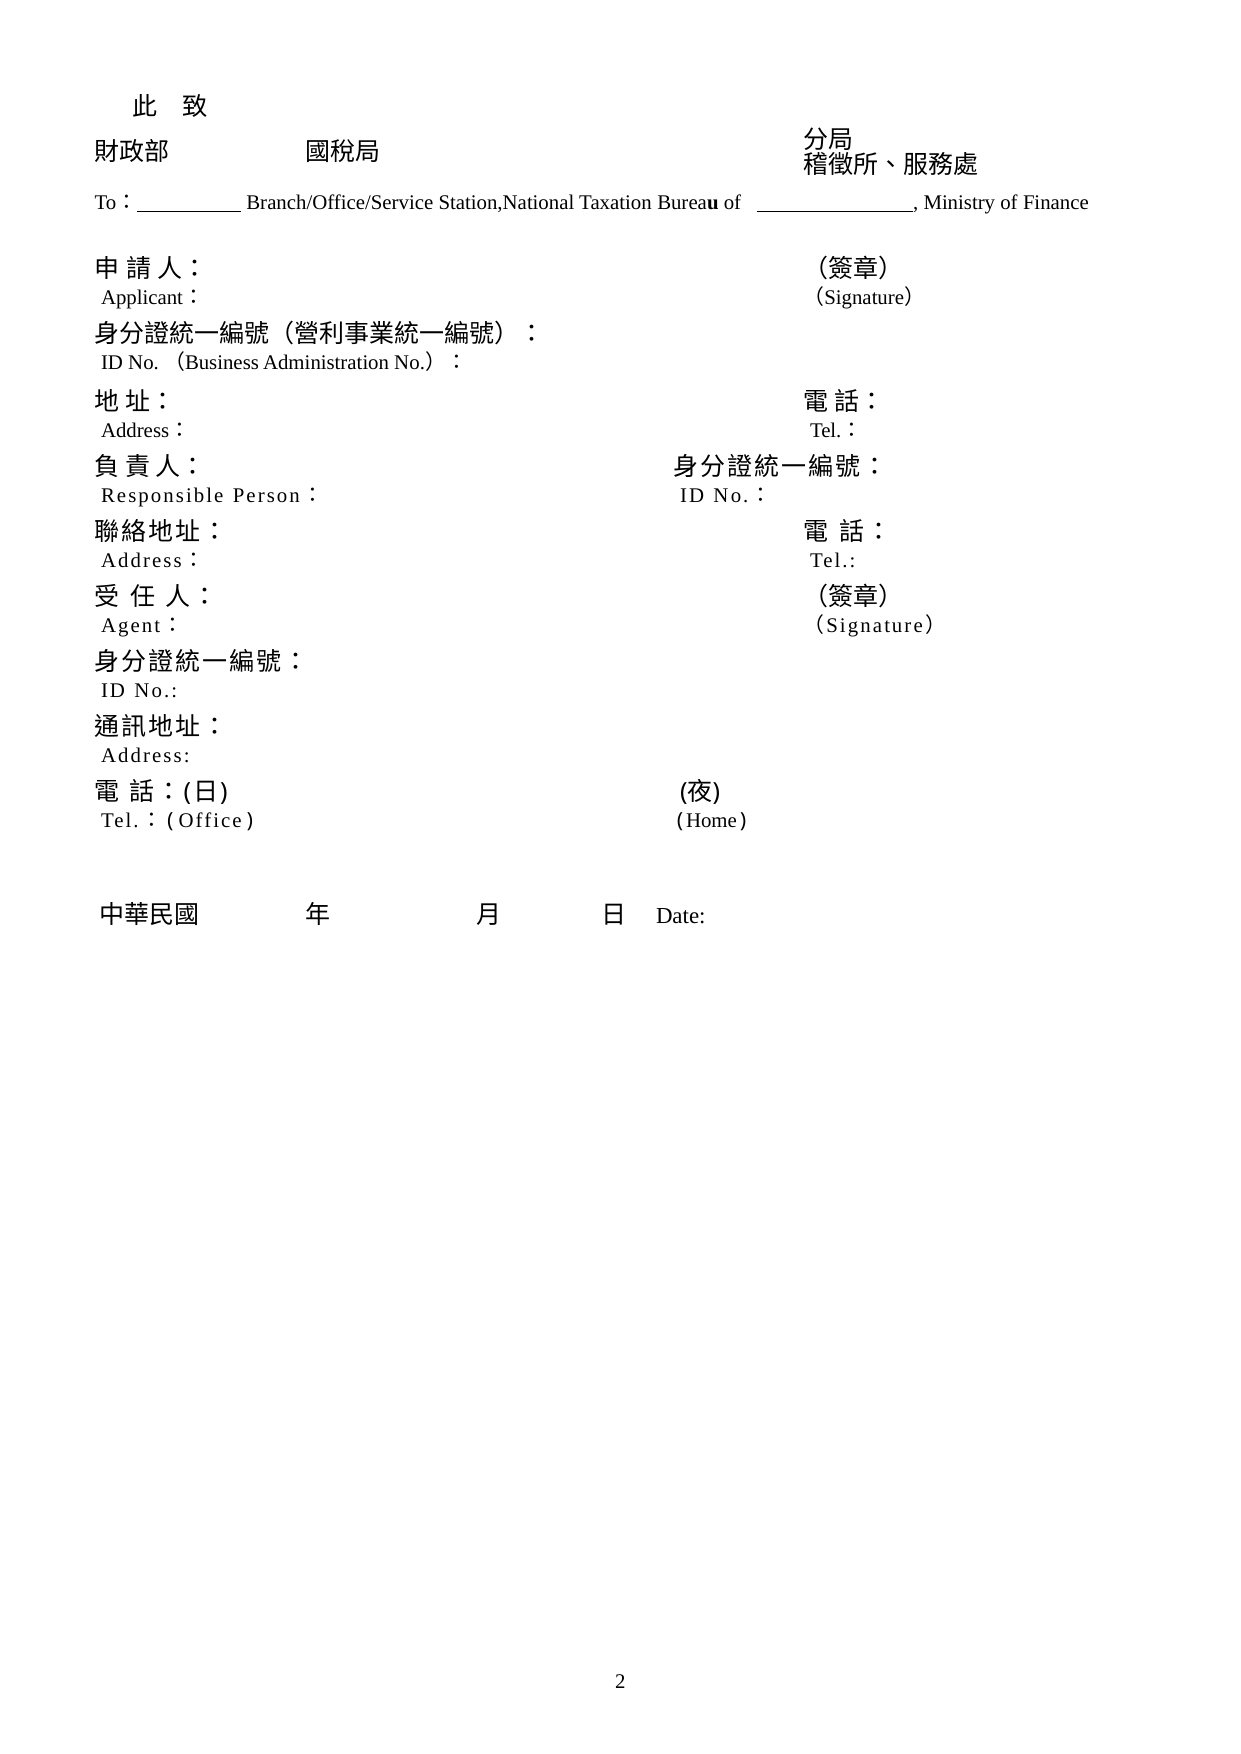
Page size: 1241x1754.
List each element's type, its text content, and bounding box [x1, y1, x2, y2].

text 中華民國 年 月 日 Date: [99, 895, 1152, 931]
table_cell 通訊地址： Address: [89, 708, 1152, 773]
table_cell 聯絡地址： Address： [89, 513, 797, 578]
table_cell 電 話： Tel.: [798, 513, 1152, 578]
table_cell To： Branch/Office/Service Station,National Taxation Bureau of , Ministry of Finance [89, 184, 1152, 221]
table_cell 身分證統一編號（營利事業統一編號）： ID No. （Business Administration No.）： [89, 315, 1152, 383]
table_cell 電 話：(日) Tel.：(Office) [89, 773, 668, 838]
table_header 財政部 國稅局 [89, 123, 797, 184]
table_cell 地 址： Address： [89, 383, 797, 448]
table_cell (夜) (Home) [668, 773, 1152, 838]
table_cell （簽章） （Signature） [798, 578, 1152, 643]
table_cell 負 責 人： Responsible Person： [89, 448, 668, 513]
table_header 分局 稽徵所、服務處 [798, 123, 1152, 184]
table_cell 電 話： Tel.： [798, 383, 1152, 448]
table_cell （簽章） （Signature） [798, 250, 1152, 315]
table_cell 受 任 人： Agent： [89, 578, 797, 643]
table_cell [89, 221, 1152, 250]
table_cell 身分證統一編號： ID No.： [668, 448, 1152, 513]
table_cell 申 請 人： Applicant： [89, 250, 797, 315]
text 此 致 [88, 88, 1152, 123]
table_cell 身分證統一編號： ID No.: [89, 643, 1152, 708]
